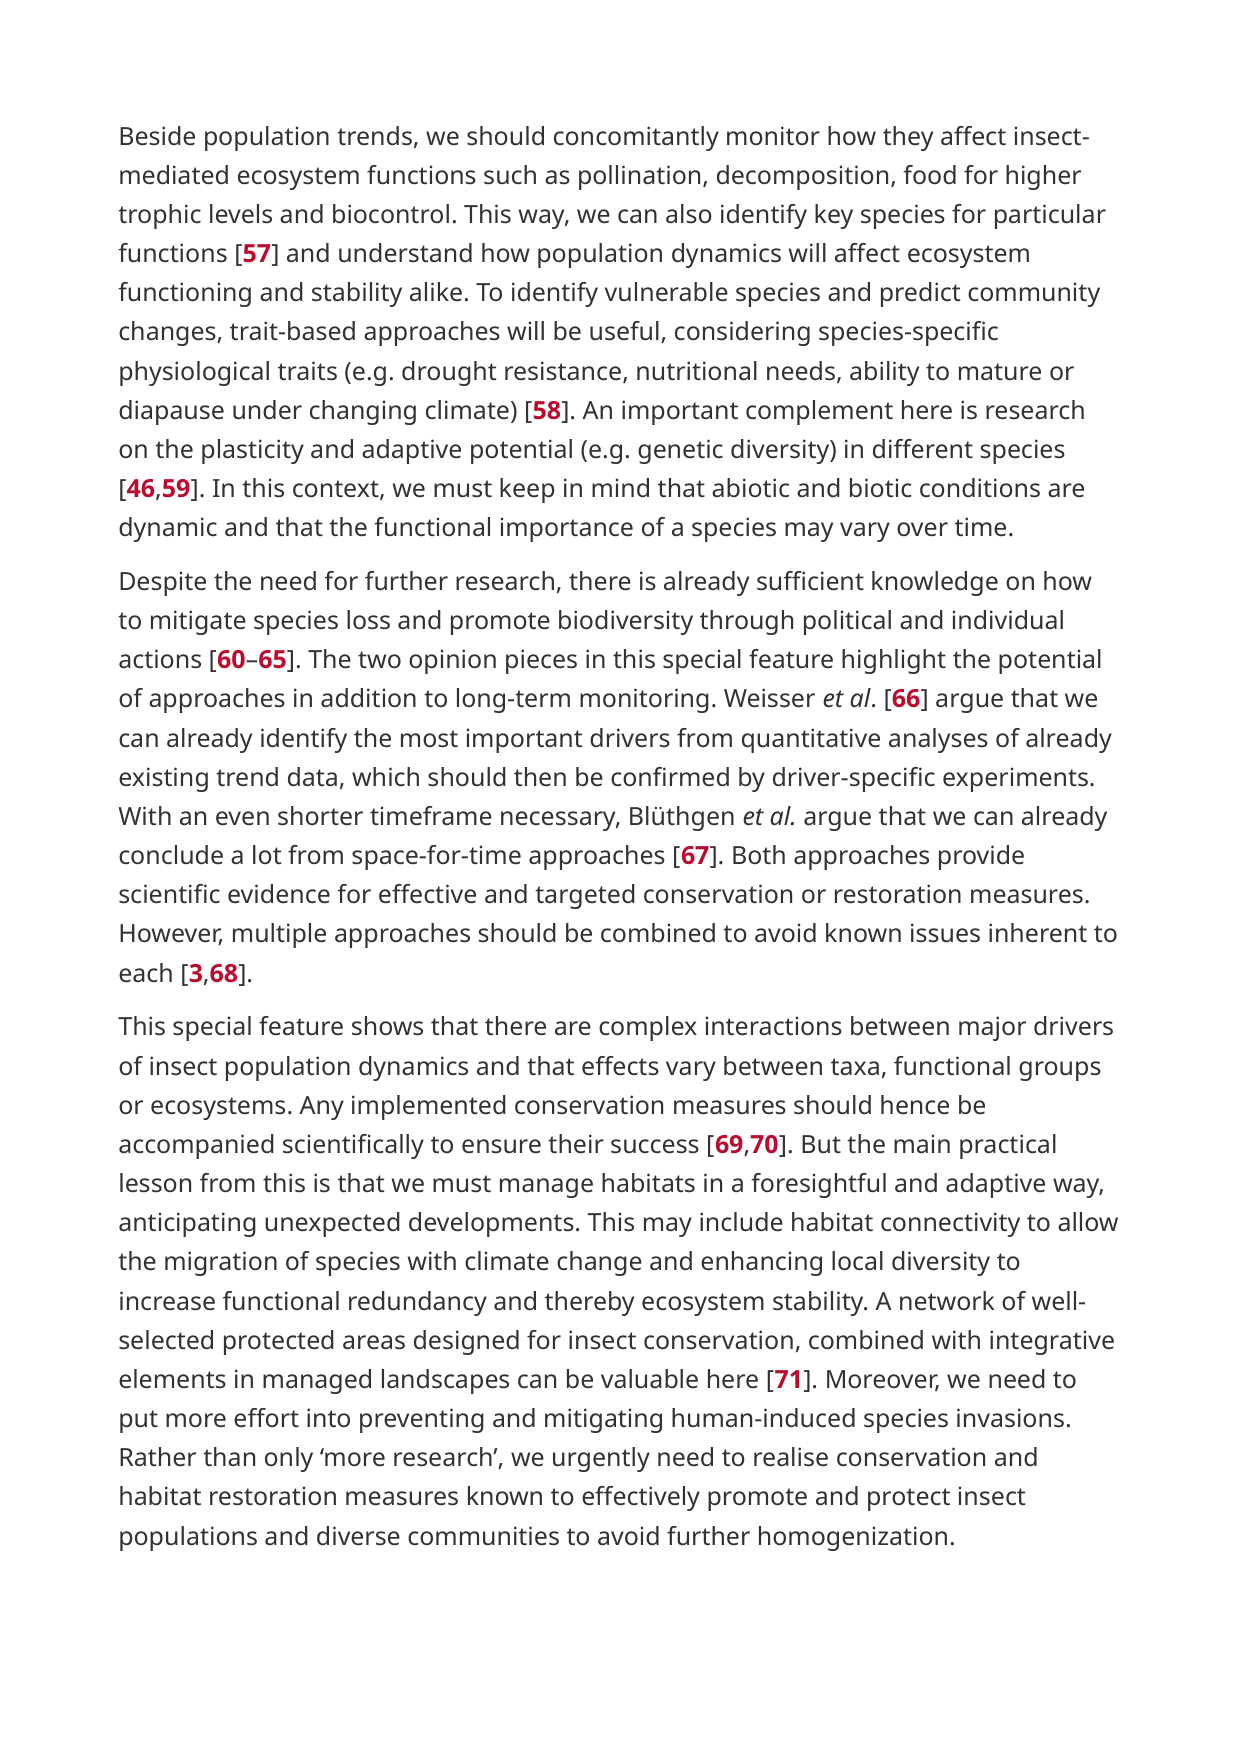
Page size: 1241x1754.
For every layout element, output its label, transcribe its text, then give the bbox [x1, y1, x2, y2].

text This special feature shows that there are complex interactions between major drivers of insect population dynamics and that effects vary between taxa, functional groups or ecosystems. Any implemented conservation measures should hence be accompanied scientifically to ensure their success [69,70]. But the main practical lesson from this is that we must manage habitats in a foresightful and adaptive way, anticipating unexpected developments. This may include habitat connectivity to allow the migration of species with climate change and enhancing local diversity to increase functional redundancy and thereby ecosystem stability. A network of well-selected protected areas designed for insect conservation, combined with integrative elements in managed landscapes can be valuable here [71]. Moreover, we need to put more effort into preventing and mitigating human-induced species invasions. Rather than only ‘more research’, we urgently need to realise conservation and habitat restoration measures known to effectively promote and protect insect populations and diverse communities to avoid further homogenization. [118, 1009, 1122, 1552]
text Beside population trends, we should concomitantly monitor how they affect insect-mediated ecosystem functions such as pollination, decomposition, food for higher trophic levels and biocontrol. This way, we can also identify key species for particular functions [57] and understand how population dynamics will affect ecosystem functioning and stability alike. To identify vulnerable species and predict community changes, trait-based approaches will be useful, considering species-specific physiological traits (e.g. drought resistance, nutritional needs, ability to mature or diapause under changing climate) [58]. An important complement here is research on the plasticity and adaptive potential (e.g. genetic diversity) in different species [46,59]. In this context, we must keep in mind that abiotic and biotic conditions are dynamic and that the functional importance of a species may vary over time. [118, 118, 1122, 544]
text Despite the need for further research, there is already sufficient knowledge on how to mitigate species loss and promote biodiversity through political and individual actions [60–65]. The two opinion pieces in this special feature highlight the potential of approaches in addition to long-term monitoring. Weisser et al. [66] argue that we can already identify the most important drivers from quantitative analyses of already existing trend data, which should then be confirmed by driver-specific experiments. With an even shorter timeframe necessary, Blüthgen et al. argue that we can already conclude a lot from space-for-time approaches [67]. Both approaches provide scientific evidence for effective and targeted conservation or restoration measures. However, multiple approaches should be combined to avoid known issues inherent to each [3,68]. [118, 563, 1122, 989]
